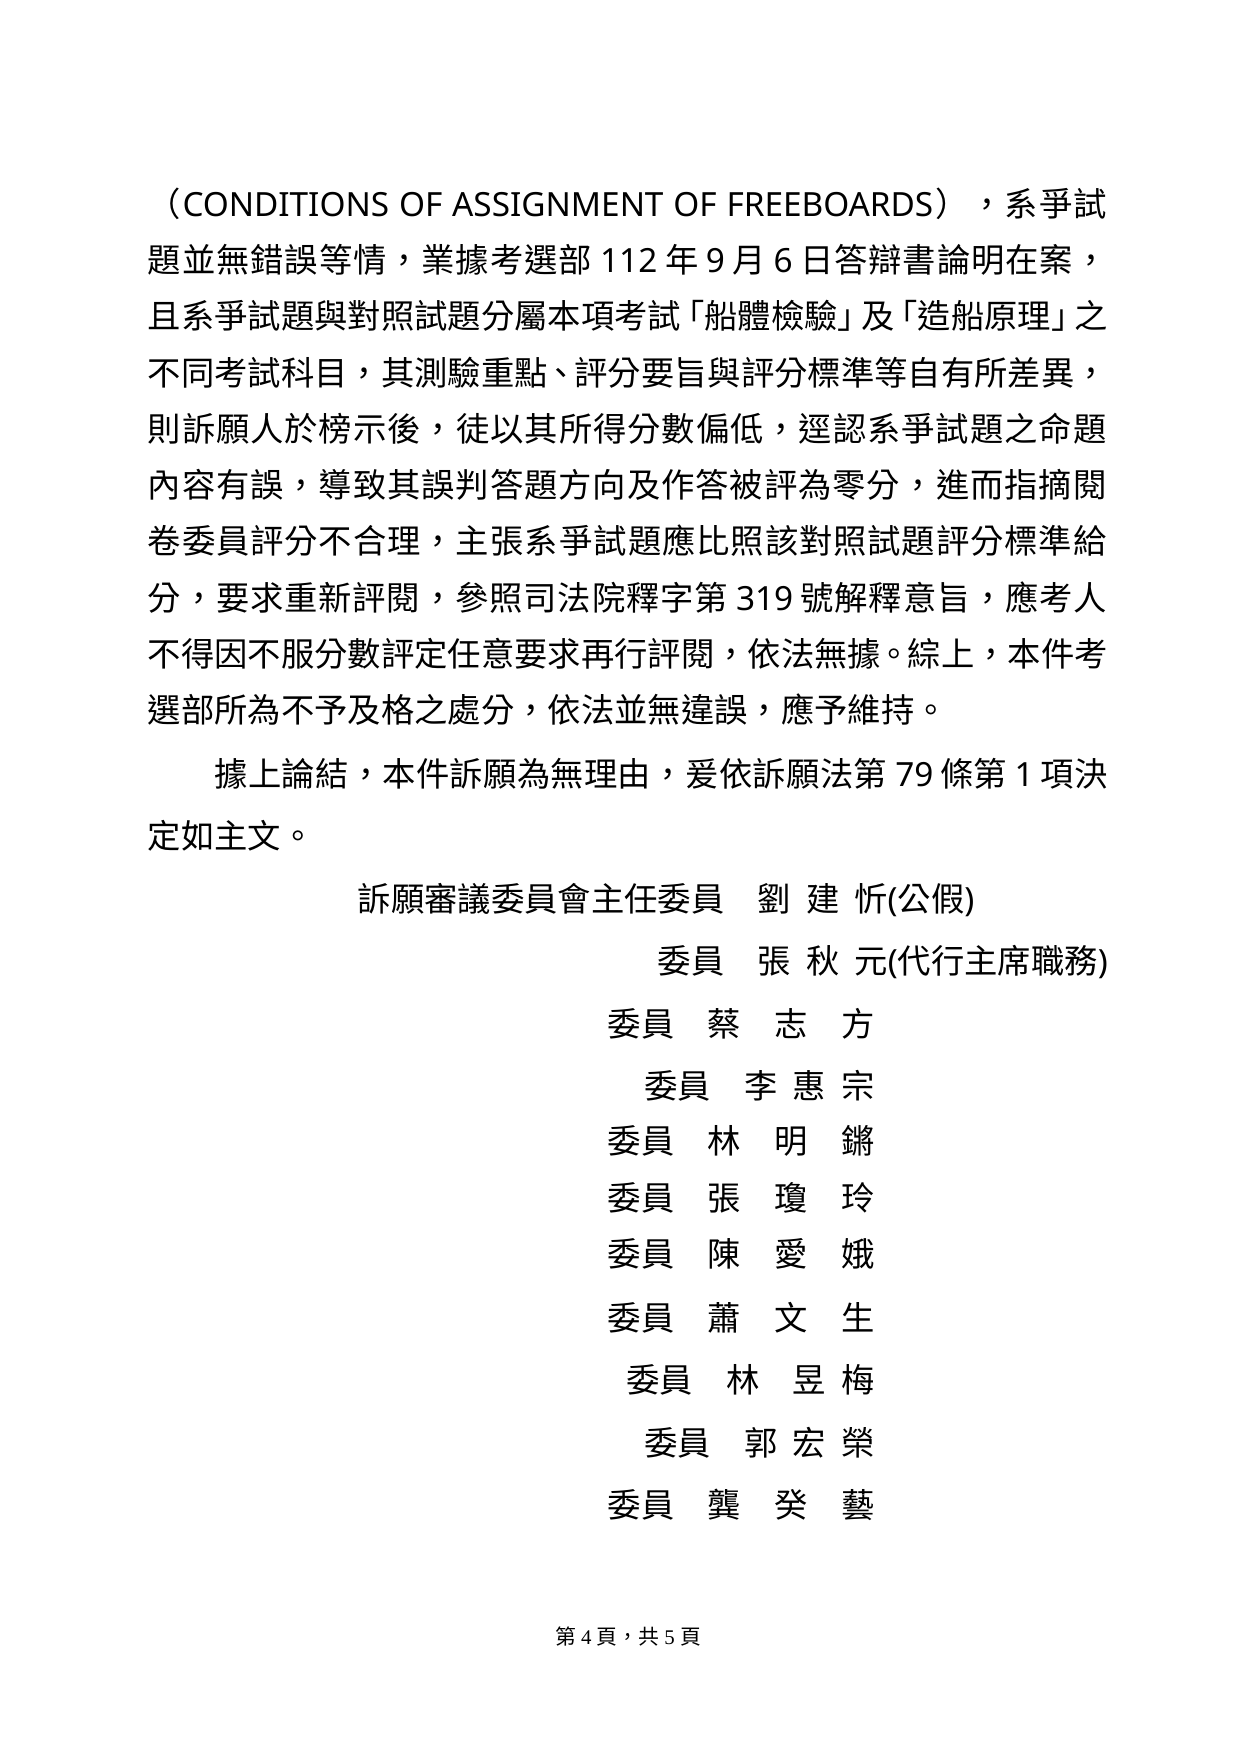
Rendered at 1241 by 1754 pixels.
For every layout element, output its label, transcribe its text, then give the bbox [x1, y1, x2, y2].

text 委員 張 秋 元(代行主席職務) [148, 924, 1107, 986]
text 據上論結，本件訴願為無理由，爰依訴願法第79條第1項決定如主文。 [148, 736, 1107, 861]
text 委員 林 明 鏘 [148, 1111, 874, 1168]
text 委員 蕭 文 生 [148, 1280, 874, 1343]
text 委員 李 惠 宗 [148, 1049, 874, 1111]
text 委員 蔡 志 方 [148, 986, 874, 1049]
text 訴願審議委員會主任委員 劉 建 忻(公假) [148, 861, 974, 924]
text 委員 張 瓊 玲 [148, 1168, 874, 1224]
text （CONDITIONS OF ASSIGNMENT OF FREEBOARDS），系爭試題並無錯誤等情，業據考選部112年9月6日答辯書論明在案，且系爭試題與對照試題分屬本項考試「船體檢驗」及「造船原理」之不同考試科目，其測驗重點、評分要旨與評分標準等自有所差異，則訴願人於榜示後，徒以其所得分數偏低，逕認系爭試題之命題內容有誤，導致其誤判答題方向及作答被評為零分，進而指摘閱卷委員評分不合理，主張系爭試題應比照該對照試題評分標準給分，要求重新評閱，參照司法院釋字第319號解釋意旨，應考人不得因不服分數評定任意要求再行評閱，依法無據。綜上，本件考選部所為不予及格之處分，依法並無違誤，應予維持。 [148, 174, 1107, 736]
text 委員 龔 癸 藝 [148, 1468, 874, 1530]
text 委員 陳 愛 娥 [148, 1224, 874, 1280]
text 委員 林 昱 梅 [148, 1343, 874, 1405]
text 委員 郭 宏 榮 [148, 1405, 874, 1468]
